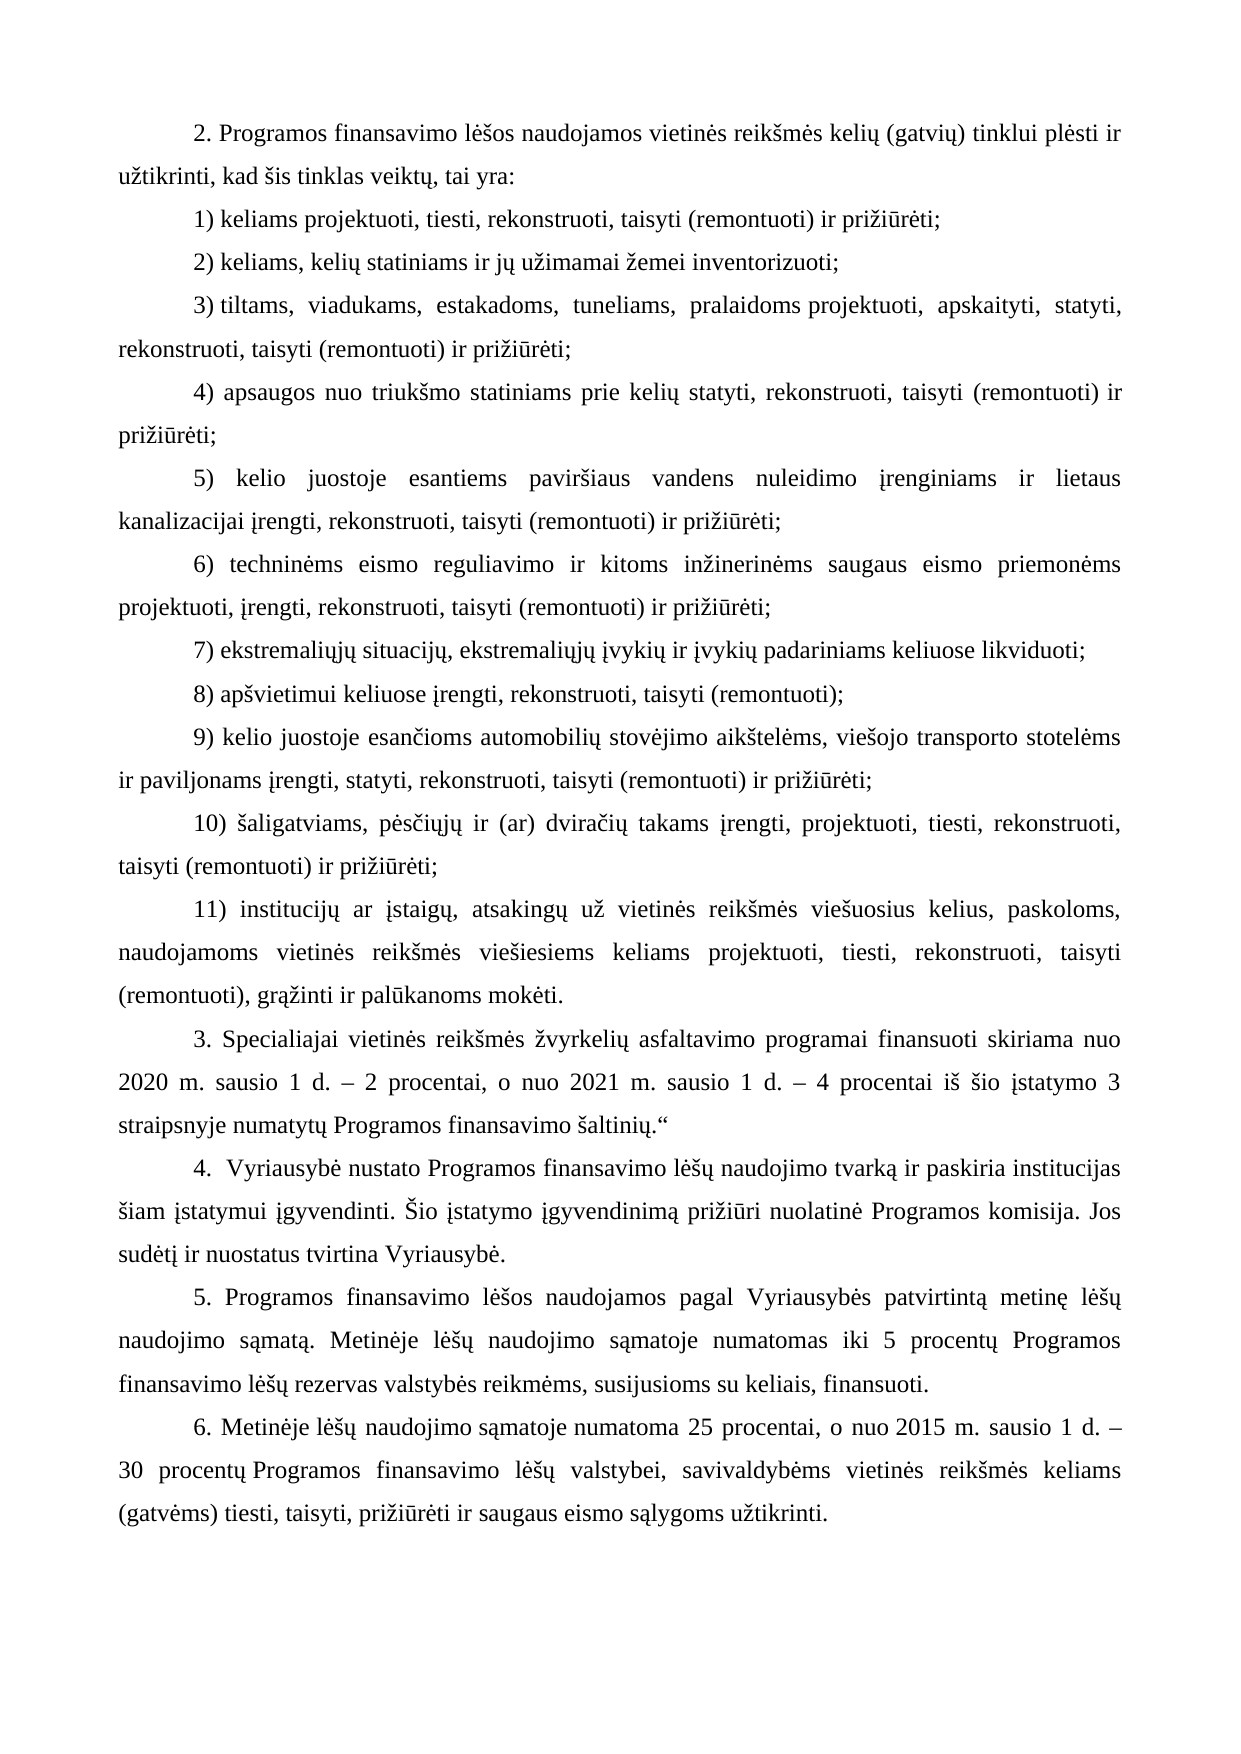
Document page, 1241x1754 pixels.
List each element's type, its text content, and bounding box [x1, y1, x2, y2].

text 6. Metinėje lėšų naudojimo sąmatoje numatoma 25 procentai, o nuo 2015 m. sausio 1 d. – 30 procentų Programos finansavimo lėšų valstybei, savivaldybėms vietinės reikšmės keliams (gatvėms) tiesti, taisyti, prižiūrėti ir saugaus eismo sąlygoms užtikrinti. [118, 1412, 1122, 1527]
text 6) techninėms eismo reguliavimo ir kitoms inžinerinėms saugaus eismo priemonėms projektuoti, įrengti, rekonstruoti, taisyti (remontuoti) ir prižiūrėti; [118, 549, 1122, 621]
text 4. Vyriausybė nustato Programos finansavimo lėšų naudojimo tvarką ir paskiria institucijas šiam įstatymui įgyvendinti. Šio įstatymo įgyvendinimą prižiūri nuolatinė Programos komisija. Jos sudėtį ir nuostatus tvirtina Vyriausybė. [118, 1153, 1122, 1268]
text 4) apsaugos nuo triukšmo statiniams prie kelių statyti, rekonstruoti, taisyti (remontuoti) ir prižiūrėti; [118, 377, 1122, 449]
text 3) tiltams, viadukams, estakadoms, tuneliams, pralaidoms projektuoti, apskaityti, statyti, rekonstruoti, taisyti (remontuoti) ir prižiūrėti; [118, 291, 1122, 362]
text 2) keliams, kelių statiniams ir jų užimamai žemei inventorizuoti; [118, 247, 1122, 276]
text 8) apšvietimui keliuose įrengti, rekonstruoti, taisyti (remontuoti); [118, 679, 1122, 707]
text 5) kelio juostoje esantiems paviršiaus vandens nuleidimo įrenginiams ir lietaus kanalizacijai įrengti, rekonstruoti, taisyti (remontuoti) ir prižiūrėti; [118, 463, 1122, 535]
text 2. Programos finansavimo lėšos naudojamos vietinės reikšmės kelių (gatvių) tinklui plėsti ir užtikrinti, kad šis tinklas veiktų, tai yra: [118, 118, 1122, 190]
text 9) kelio juostoje esančioms automobilių stovėjimo aikštelėms, viešojo transporto stotelėms ir paviljonams įrengti, statyti, rekonstruoti, taisyti (remontuoti) ir prižiūrėti; [118, 722, 1122, 794]
text 5. Programos finansavimo lėšos naudojamos pagal Vyriausybės patvirtintą metinę lėšų naudojimo sąmatą. Metinėje lėšų naudojimo sąmatoje numatomas iki 5 procentų Programos finansavimo lėšų rezervas valstybės reikmėms, susijusioms su keliais, finansuoti. [118, 1282, 1122, 1397]
text 3. Specialiajai vietinės reikšmės žvyrkelių asfaltavimo programai finansuoti skiriama nuo 2020 m. sausio 1 d. – 2 procentai, o nuo 2021 m. sausio 1 d. – 4 procentai iš šio įstatymo 3 straipsnyje numatytų Programos finansavimo šaltinių.“ [118, 1024, 1122, 1139]
text 7) ekstremaliųjų situacijų, ekstremaliųjų įvykių ir įvykių padariniams keliuose likviduoti; [118, 636, 1122, 664]
text 10) šaligatviams, pėsčiųjų ir (ar) dviračių takams įrengti, projektuoti, tiesti, rekonstruoti, taisyti (remontuoti) ir prižiūrėti; [118, 808, 1122, 880]
text 11) institucijų ar įstaigų, atsakingų už vietinės reikšmės viešuosius kelius, paskoloms, naudojamoms vietinės reikšmės viešiesiems keliams projektuoti, tiesti, rekonstruoti, taisyti (remontuoti), grąžinti ir palūkanoms mokėti. [118, 894, 1122, 1009]
text 1) keliams projektuoti, tiesti, rekonstruoti, taisyti (remontuoti) ir prižiūrėti; [118, 204, 1122, 233]
